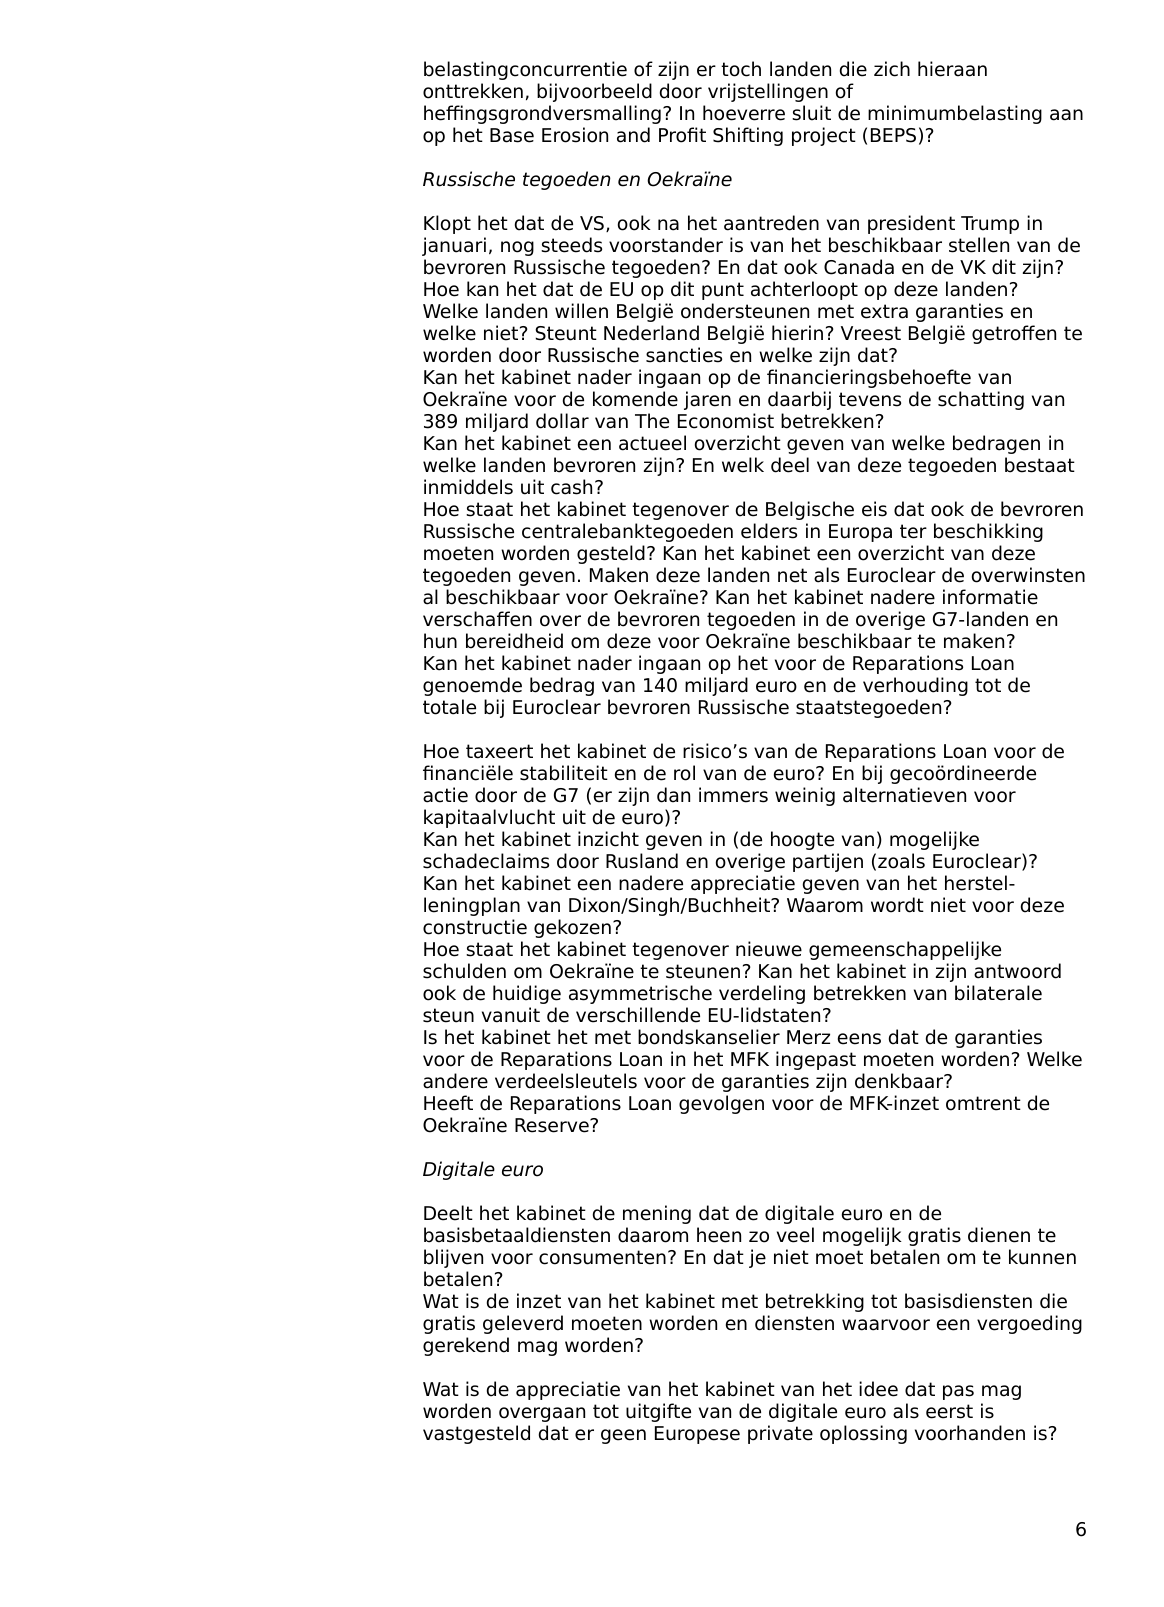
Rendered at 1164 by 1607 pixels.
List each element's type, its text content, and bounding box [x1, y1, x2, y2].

text Hoe staat het kabinet tegenover de Belgische eis dat ook de bevroren Russische centralebanktegoeden elders in Europa ter beschikking moeten worden gesteld? Kan het kabinet een overzicht van deze tegoeden geven. Maken deze landen net als Euroclear de overwinsten al beschikbaar voor Oekraïne? Kan het kabinet nadere informatie verschaffen over de bevroren tegoeden in de overige G7-landen en hun bereidheid om deze voor Oekraïne beschikbaar te maken? [422, 499, 1087, 653]
text Wat is de inzet van het kabinet met betrekking tot basisdiensten die gratis geleverd moeten worden en diensten waarvoor een vergoeding gerekend mag worden? [422, 1291, 1087, 1357]
text Hoe staat het kabinet tegenover nieuwe gemeenschappelijke schulden om Oekraïne te steunen? Kan het kabinet in zijn antwoord ook de huidige asymmetrische verdeling betrekken van bilaterale steun vanuit de verschillende EU-lidstaten? [422, 939, 1087, 1027]
text Klopt het dat de VS, ook na het aantreden van president Trump in januari, nog steeds voorstander is van het beschikbaar stellen van de bevroren Russische tegoeden? En dat ook Canada en de VK dit zijn? Hoe kan het dat de EU op dit punt achterloopt op deze landen? [422, 213, 1087, 301]
text Kan het kabinet inzicht geven in (de hoogte van) mogelijke schadeclaims door Rusland en overige partijen (zoals Euroclear)? [422, 829, 1087, 873]
text Kan het kabinet een nadere appreciatie geven van het herstel-leningplan van Dixon/Singh/Buchheit? Waarom wordt niet voor deze constructie gekozen? [422, 873, 1087, 939]
text Welke landen willen België ondersteunen met extra garanties en welke niet? Steunt Nederland België hierin? Vreest België getroffen te worden door Russische sancties en welke zijn dat? [422, 301, 1087, 367]
text Kan het kabinet nader ingaan op de financieringsbehoefte van Oekraïne voor de komende jaren en daarbij tevens de schatting van 389 miljard dollar van The Economist betrekken? [422, 367, 1087, 433]
text Wat is de appreciatie van het kabinet van het idee dat pas mag worden overgaan tot uitgifte van de digitale euro als eerst is vastgesteld dat er geen Europese private oplossing voorhanden is? [422, 1379, 1087, 1445]
subtitle Digitale euro [422, 1159, 1087, 1181]
text Hoe taxeert het kabinet de risico’s van de Reparations Loan voor de financiële stabiliteit en de rol van de euro? En bij gecoördineerde actie door de G7 (er zijn dan immers weinig alternatieven voor kapitaalvlucht uit de euro)? [422, 741, 1087, 829]
text Deelt het kabinet de mening dat de digitale euro en de basisbetaaldiensten daarom heen zo veel mogelijk gratis dienen te blijven voor consumenten? En dat je niet moet betalen om te kunnen betalen? [422, 1203, 1087, 1291]
text belastingconcurrentie of zijn er toch landen die zich hieraan onttrekken, bijvoorbeeld door vrijstellingen of heffingsgrondversmalling? In hoeverre sluit de minimumbelasting aan op het Base Erosion and Profit Shifting project (BEPS)? [422, 59, 1087, 147]
text Kan het kabinet nader ingaan op het voor de Reparations Loan genoemde bedrag van 140 miljard euro en de verhouding tot de totale bij Euroclear bevroren Russische staatstegoeden? [422, 653, 1087, 719]
text Is het kabinet het met bondskanselier Merz eens dat de garanties voor de Reparations Loan in het MFK ingepast moeten worden? Welke andere verdeelsleutels voor de garanties zijn denkbaar? [422, 1027, 1087, 1093]
subtitle Russische tegoeden en Oekraïne [422, 169, 1087, 191]
text Kan het kabinet een actueel overzicht geven van welke bedragen in welke landen bevroren zijn? En welk deel van deze tegoeden bestaat inmiddels uit cash? [422, 433, 1087, 499]
text Heeft de Reparations Loan gevolgen voor de MFK-inzet omtrent de Oekraïne Reserve? [422, 1093, 1087, 1137]
